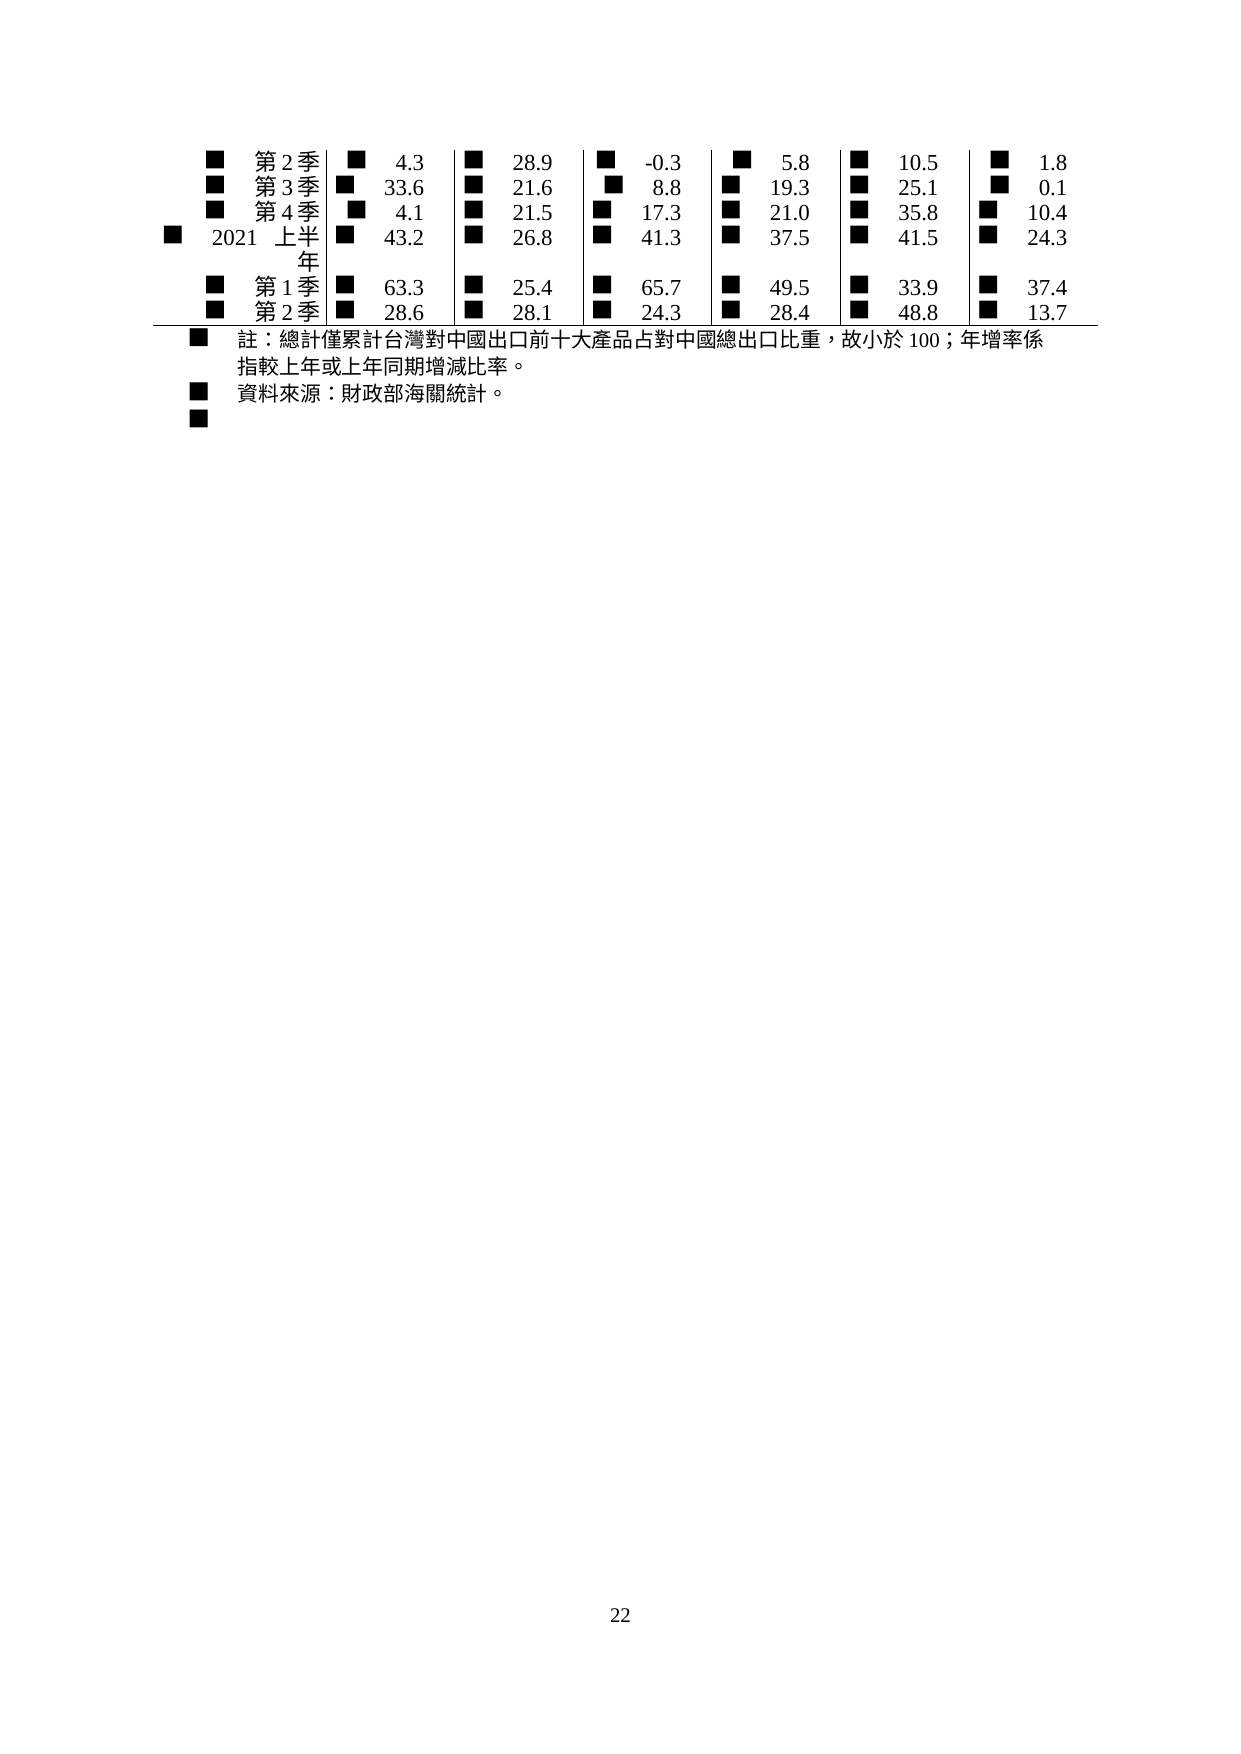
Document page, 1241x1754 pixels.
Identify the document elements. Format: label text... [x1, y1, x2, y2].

table_cell 33.9 [841, 275, 969, 300]
table_cell 24.3 [970, 225, 1098, 275]
table_cell 28.6 [327, 300, 454, 325]
table_cell 28.1 [455, 300, 583, 325]
table_cell 第4季 [153, 200, 326, 225]
table_cell 41.5 [841, 225, 969, 275]
table_cell 48.8 [841, 300, 969, 325]
table_cell 13.7 [970, 300, 1098, 325]
table_cell 28.9 [455, 150, 583, 175]
table_cell 2021 上半年 [153, 225, 326, 275]
table_cell 21.5 [455, 200, 583, 225]
table_cell 63.3 [327, 275, 454, 300]
table_cell 第3季 [153, 175, 326, 200]
table_cell 19.3 [712, 175, 840, 200]
list 註：總計僅累計台灣對中國出口前十大產品占對中國總出口比重，故小於100；年增率係指較上年或上年同期增減比率。 [187, 326, 1053, 380]
table_cell 4.3 [327, 150, 454, 175]
table_cell 5.8 [712, 150, 840, 175]
table_cell 41.3 [584, 225, 711, 275]
table_cell -0.3 [584, 150, 711, 175]
table_cell 21.6 [455, 175, 583, 200]
table_cell 26.8 [455, 225, 583, 275]
table_cell 24.3 [584, 300, 711, 325]
table_cell 33.6 [327, 175, 454, 200]
table_cell 第1季 [153, 275, 326, 300]
table_cell 21.0 [712, 200, 840, 225]
table_cell 37.4 [970, 275, 1098, 300]
table_cell 第2季 [153, 300, 326, 325]
table_cell 25.4 [455, 275, 583, 300]
table_cell 28.4 [712, 300, 840, 325]
list 資料來源：財政部海關統計。 [187, 380, 1053, 407]
table_cell 第2季 [153, 150, 326, 175]
table_cell 17.3 [584, 200, 711, 225]
table_cell 0.1 [970, 175, 1098, 200]
table_cell 4.1 [327, 200, 454, 225]
table_cell 25.1 [841, 175, 969, 200]
table_cell 10.5 [841, 150, 969, 175]
table_cell 49.5 [712, 275, 840, 300]
table_cell 43.2 [327, 225, 454, 275]
table_cell 10.4 [970, 200, 1098, 225]
table_cell 35.8 [841, 200, 969, 225]
table_cell 65.7 [584, 275, 711, 300]
table_cell 1.8 [970, 150, 1098, 175]
table_cell 37.5 [712, 225, 840, 275]
table_cell 8.8 [584, 175, 711, 200]
